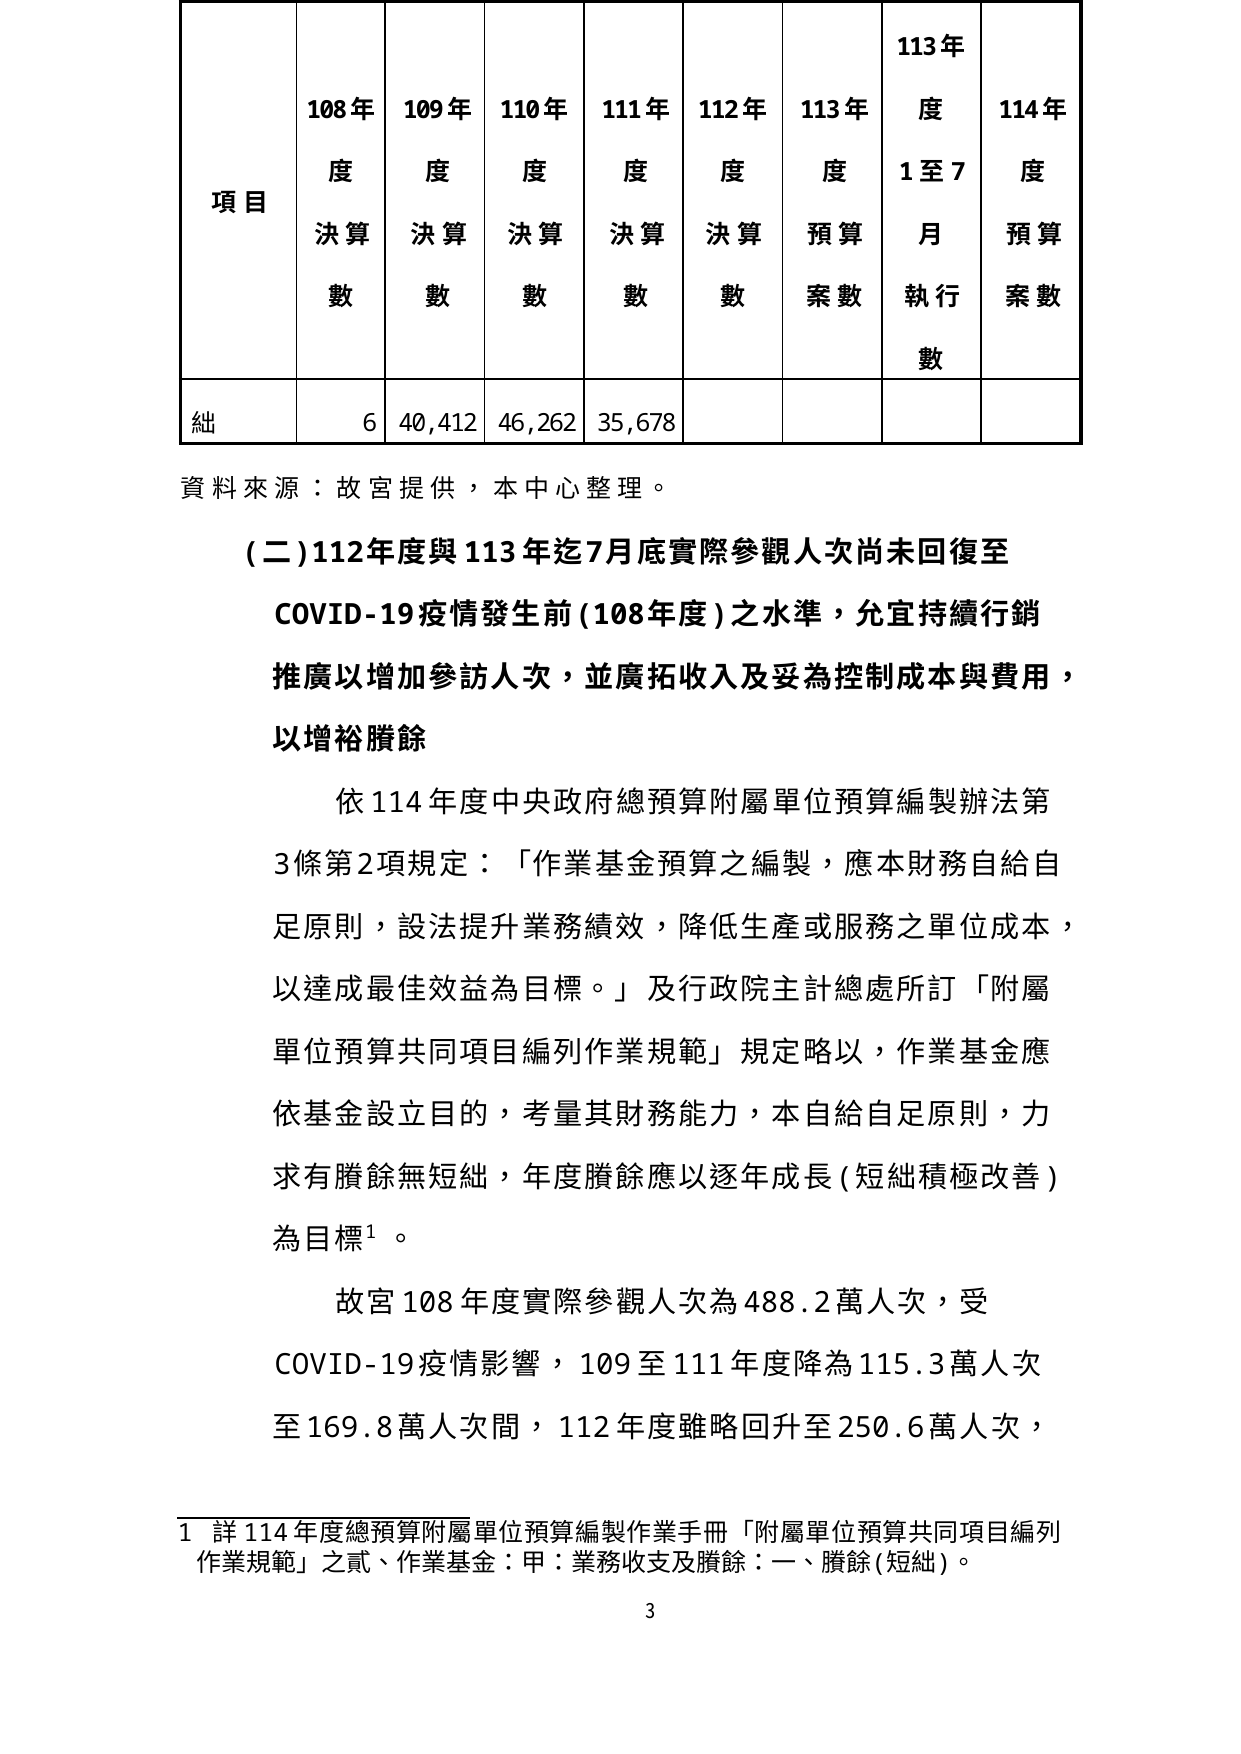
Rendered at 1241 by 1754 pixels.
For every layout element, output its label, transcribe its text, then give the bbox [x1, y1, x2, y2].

table_header 113年度 1至7月 執行數 [883, 3, 980, 378]
table_header 113年度 預算案數 [783, 3, 881, 378]
text (二)112年度與113年迄7月底實際參觀人次尚未回復至COVID-19疫情發生前(108年度)之水準，允宜持續行銷推廣以增加參訪人次，並廣拓收入及妥為控制成本與費用，以增裕賸餘 [236, 508, 1063, 758]
table_cell [883, 380, 980, 442]
table_cell [982, 380, 1079, 442]
table_cell [684, 380, 782, 442]
table_header 110年度 決算數 [485, 3, 583, 378]
table_cell -35,678 [585, 380, 682, 442]
text 詳114年度總預算附屬單位預算編製作業手冊「附屬單位預算共同項目編列作業規範」之貳、作業基金：甲：業務收支及賸餘：一、賸餘(短絀)。 [177, 1518, 1063, 1577]
text 故宮108年度實際參觀人次為488.2萬人次，受COVID-19疫情影響，109至111年度降為115.3萬人次至169.8萬人次間，112年度雖略回升至250.6萬人次， [266, 1258, 1063, 1445]
text 依114年度中央政府總預算附屬單位預算編製辦法第3條第2項規定：「作業基金預算之編製，應本財務自給自足原則，設法提升業務績效，降低生產或服務之單位成本，以達成最佳效益為目標。」及行政院主計總處所訂「附屬單位預算共同項目編列作業規範」規定略以，作業基金應依基金設立目的，考量其財務能力，本自給自足原則，力求有賸餘無短絀，年度賸餘應以逐年成長(短絀積極改善)為目標。 [266, 758, 1063, 1258]
table_header 項目 [182, 3, 296, 378]
table_header 109年度 決算數 [386, 3, 484, 378]
text 資料來源：故宮提供，本中心整理。 [177, 445, 1063, 508]
table_cell [783, 380, 881, 442]
table_header 114年度 預算案數 [982, 3, 1079, 378]
table_header 111年度 決算數 [585, 3, 682, 378]
table_cell 絀 [182, 380, 296, 442]
table_cell 6 [297, 380, 384, 442]
table_cell -46,262 [485, 380, 583, 442]
table_header 112年度 決算數 [684, 3, 782, 378]
table_header 108年度 決算數 [297, 3, 384, 378]
table_cell -40,412 [386, 380, 484, 442]
